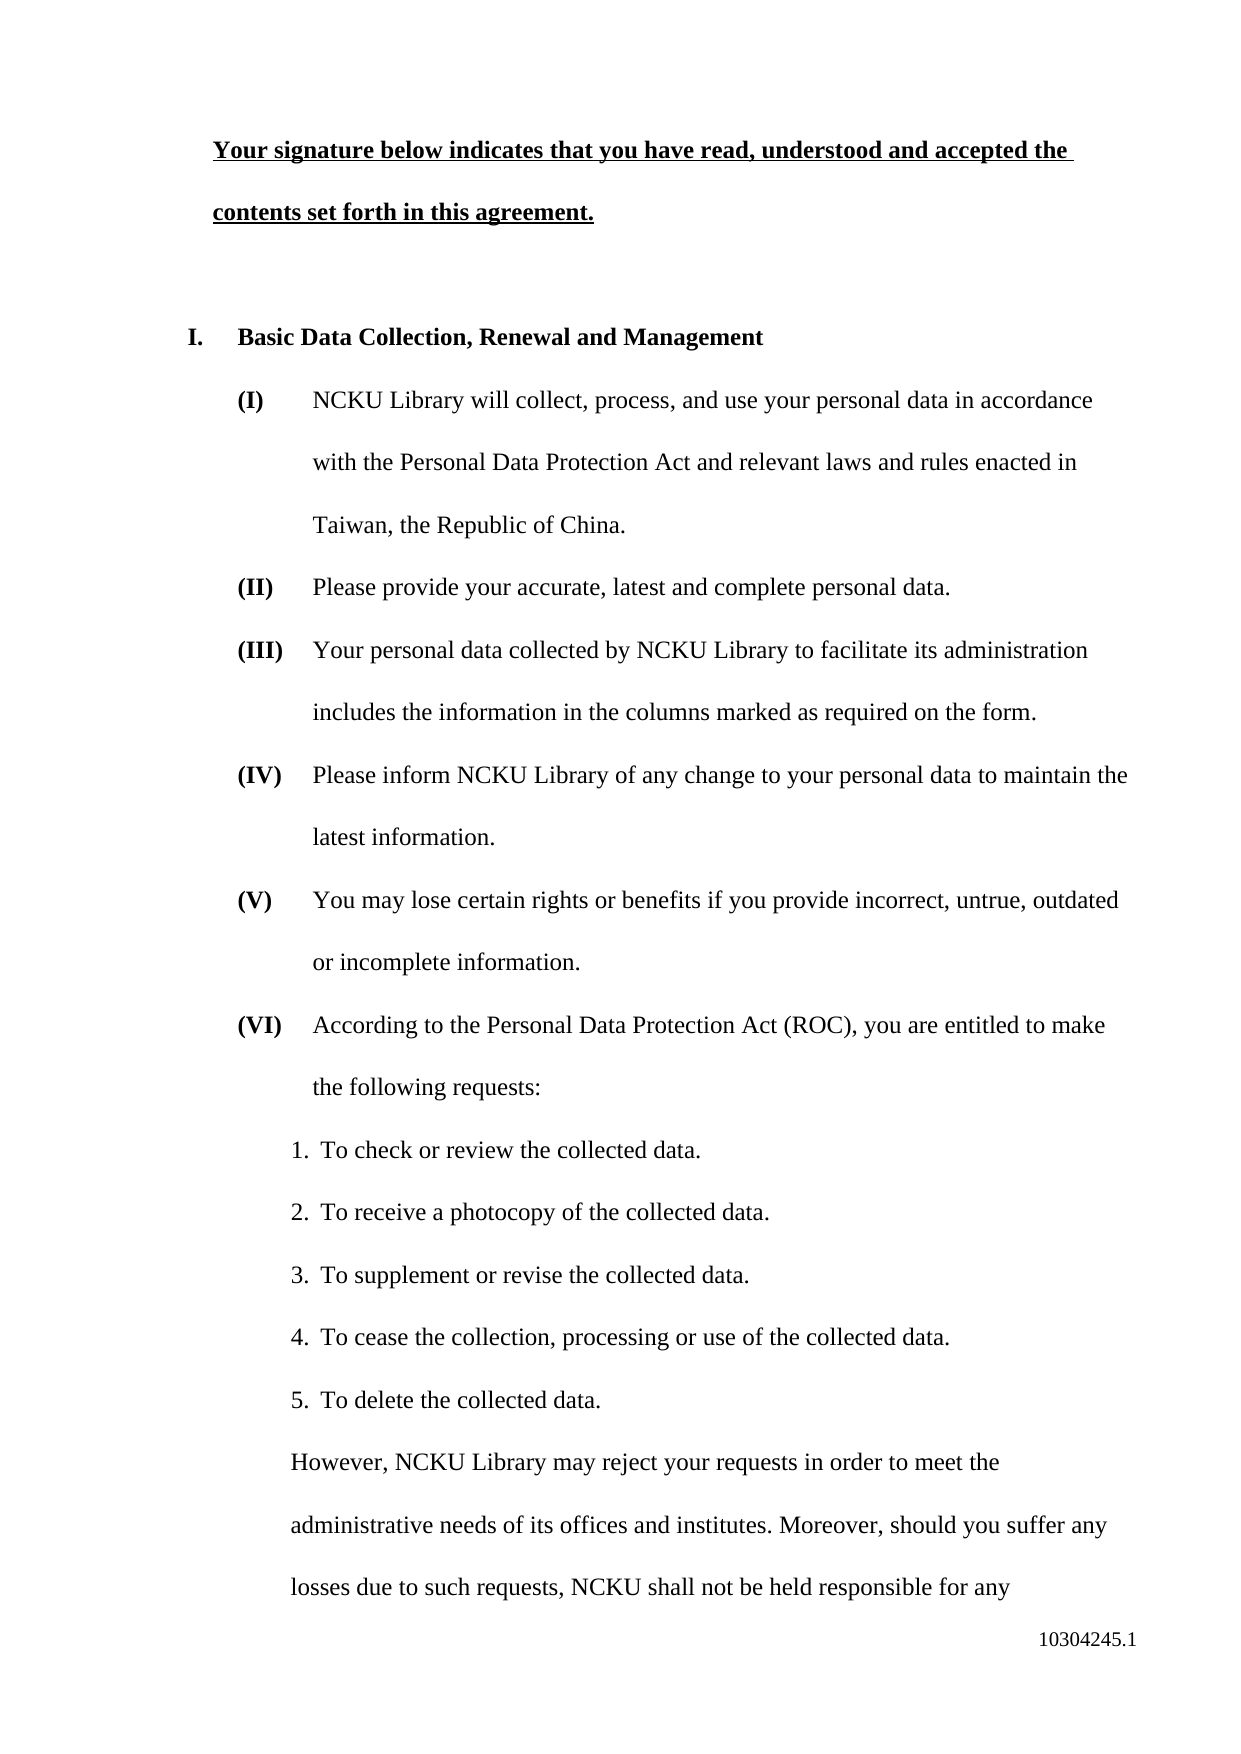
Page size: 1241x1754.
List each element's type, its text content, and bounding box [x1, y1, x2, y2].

list Your personal data collected by NCKU Library to facilitate its administration includes the information in the columns marked as required on the form. [237, 608, 1137, 733]
text Your signature below indicates that you have read, understood and accepted the contents set forth in this agreement. [212, 108, 1137, 233]
list To cease the collection, processing or use of the collected data. [291, 1295, 1137, 1358]
list To delete the collected data. [291, 1358, 1137, 1420]
list To receive a photocopy of the collected data. [291, 1170, 1137, 1233]
list Basic Data Collection, Renewal and Management [187, 295, 1137, 358]
list Please provide your accurate, latest and complete personal data. [237, 545, 1137, 608]
list NCKU Library will collect, process, and use your personal data in accordance with the Personal Data Protection Act and relevant laws and rules enacted in Taiwan, the Republic of China. [237, 358, 1137, 545]
list To check or review the collected data. [291, 1108, 1137, 1170]
list You may lose certain rights or benefits if you provide incorrect, untrue, outdated or incomplete information. [237, 858, 1137, 983]
list To supplement or revise the collected data. [291, 1233, 1137, 1295]
list According to the Personal Data Protection Act (ROC), you are entitled to make the following requests: [237, 983, 1137, 1108]
text However, NCKU Library may reject your requests in order to meet the administrative needs of its offices and institutes. Moreover, should you suffer any losses due to such requests, NCKU shall not be held responsible for any [290, 1420, 1137, 1608]
list Please inform NCKU Library of any change to your personal data to maintain the latest information. [237, 733, 1137, 858]
